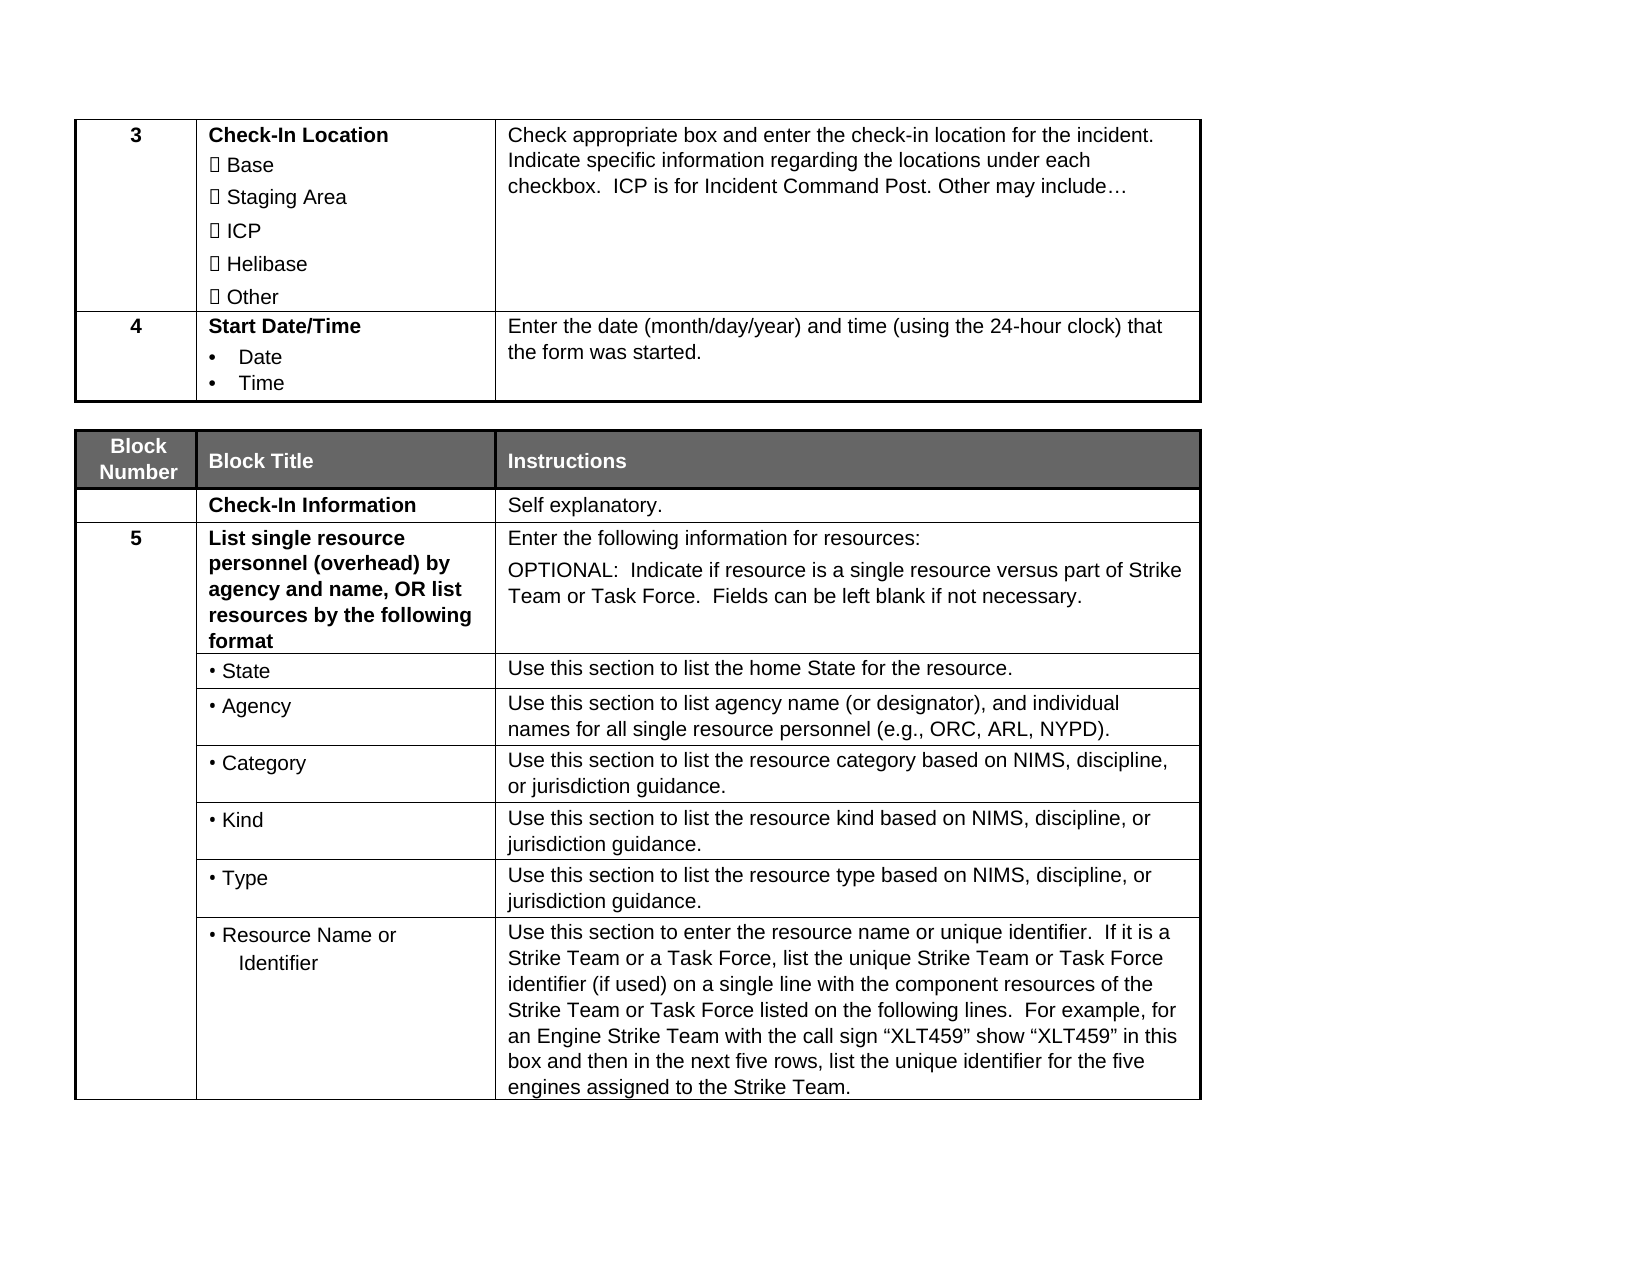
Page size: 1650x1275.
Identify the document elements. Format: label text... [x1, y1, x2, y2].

table_cell • Type [197, 860, 495, 917]
table_cell Check-In Information [197, 490, 495, 522]
table_cell Self explanatory. [496, 490, 1199, 522]
table_cell • State [197, 654, 495, 687]
table_cell [77, 490, 196, 522]
table_cell Check-In Location  Base  Staging Area  ICP  Helibase  Other [197, 120, 495, 311]
table_cell Enter the following information for resources: OPTIONAL: Indicate if resource is a single resource versus part of Strike Team or Task Force. Fields can be left blank if not necessary. [496, 523, 1199, 653]
table_cell Use this section to enter the resource name or unique identifier. If it is a Strike Team or a Task Force, list the unique Strike Team or Task Force identifier (if used) on a single line with the component resources of the Strike Team or Task Force listed on the following lines. For example, for an Engine Strike Team with the call sign “XLT459” show “XLT459” in this box and then in the next five rows, list the unique identifier for the five engines assigned to the Strike Team. [496, 918, 1199, 1099]
table_cell Use this section to list the resource category based on NIMS, discipline, or jurisdiction guidance. [496, 746, 1199, 802]
table_cell Use this section to list the resource type based on NIMS, discipline, or jurisdiction guidance. [496, 860, 1199, 917]
table_cell Start Date/Time Date Time [197, 312, 495, 399]
table_cell • Resource Name or Identifier [197, 918, 495, 1099]
table_cell 4 [77, 312, 196, 399]
table_cell Check appropriate box and enter the check-in location for the incident. Indicate specific information regarding the locations under each checkbox. ICP is for Incident Command Post. Other may include… [496, 120, 1199, 311]
table_cell Use this section to list agency name (or designator), and individual names for all single resource personnel (e.g., ORC, ARL, NYPD). [496, 689, 1199, 745]
table_cell 5 [77, 523, 196, 1099]
table_cell • Agency [197, 689, 495, 745]
table_cell • Category [197, 746, 495, 802]
table_cell Enter the date (month/day/year) and time (using the 24-hour clock) that the form was started. [496, 312, 1199, 399]
table_cell List single resource personnel (overhead) by agency and name, OR list resources by the following format [197, 523, 495, 653]
table_cell Use this section to list the resource kind based on NIMS, discipline, or jurisdiction guidance. [496, 803, 1199, 859]
table_cell Use this section to list the home State for the resource. [496, 654, 1199, 687]
table_header Instructions [497, 432, 1199, 487]
table_cell • Kind [197, 803, 495, 859]
table_header Block Number [77, 432, 195, 487]
table_header Block Title [198, 432, 494, 487]
table_cell 3 [77, 120, 196, 311]
